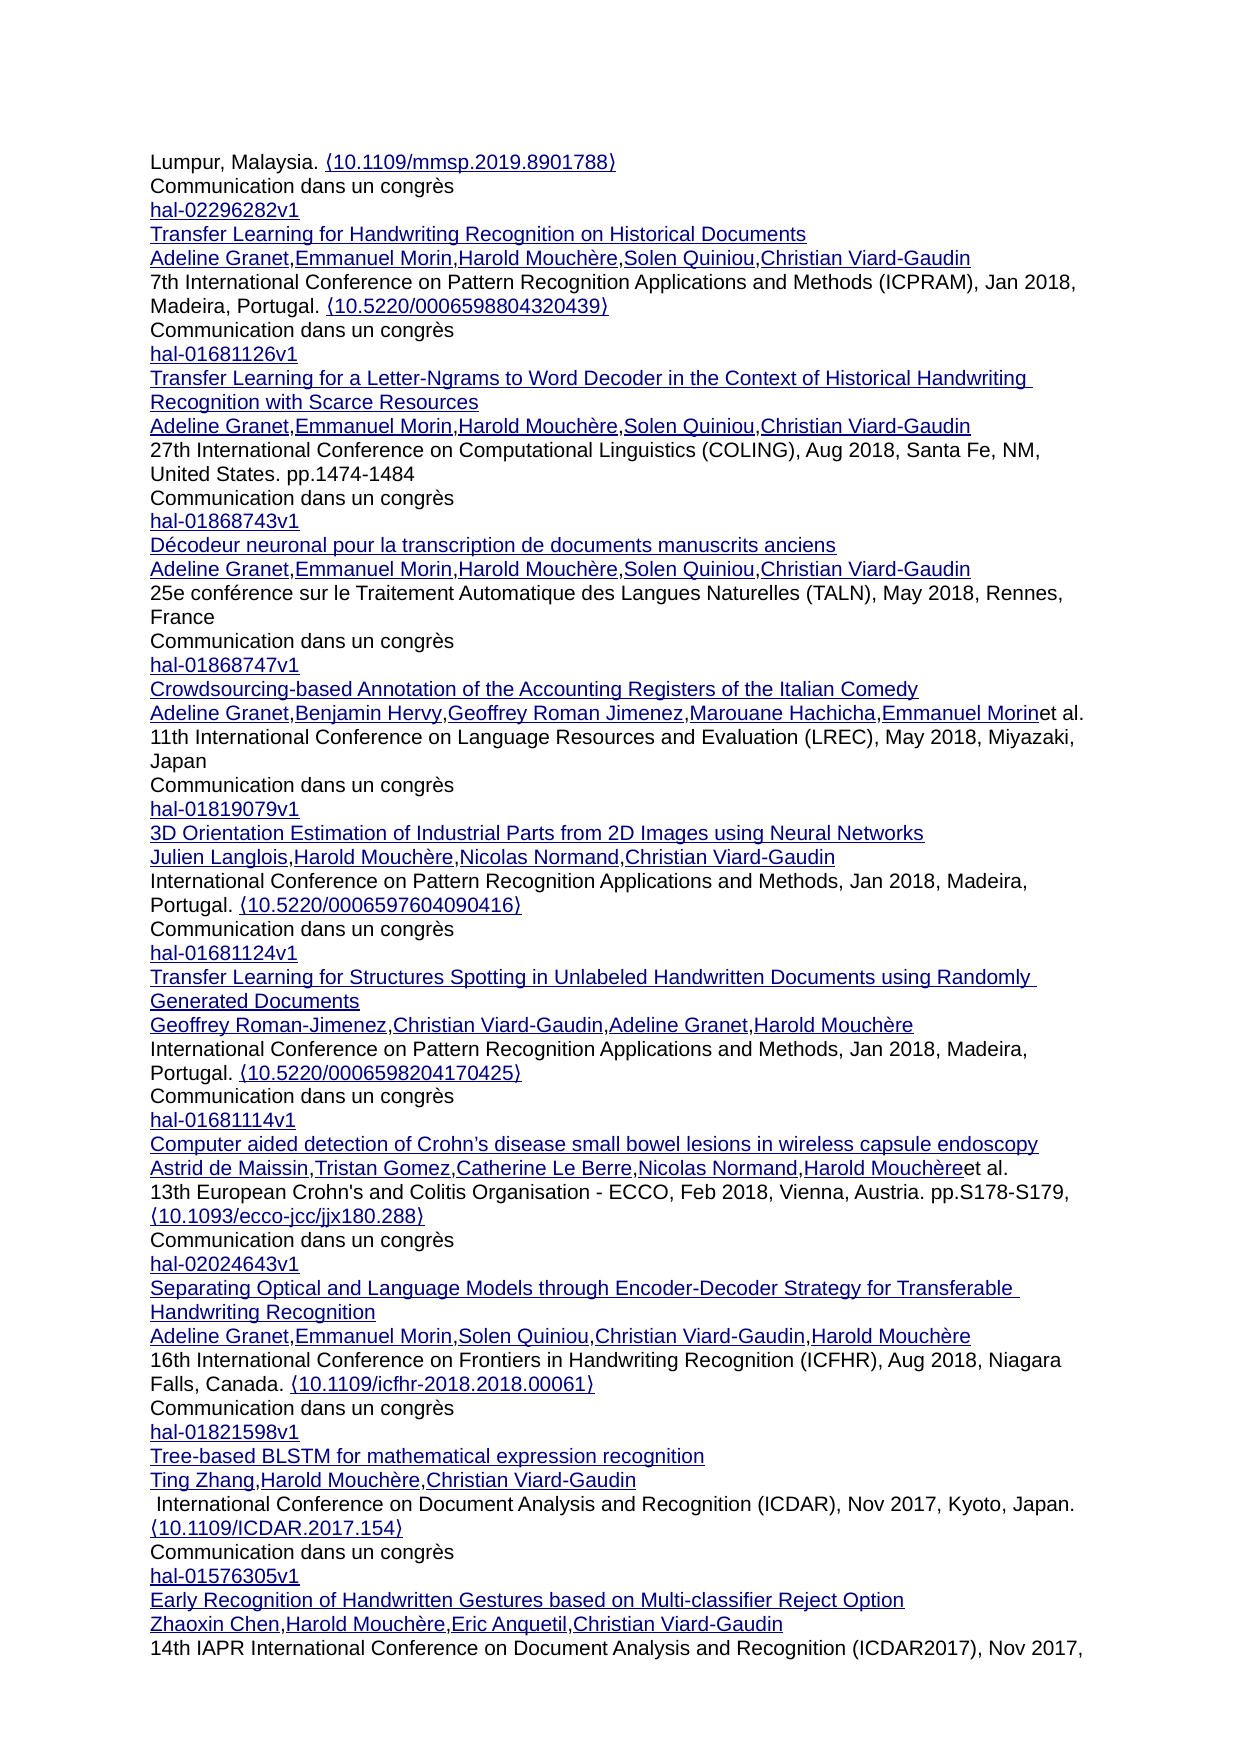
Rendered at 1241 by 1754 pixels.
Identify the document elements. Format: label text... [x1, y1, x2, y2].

table_cell Transfer Learning for Handwriting Recognition on Historical Documents Adeline Granet,Emmanuel Morin,Harold Mouchère,Solen Quiniou,Christian Viard-Gaudin 7th International Conference on Pattern Recognition Applications and Methods (ICPRAM), Jan 2018, Madeira, Portugal. ⟨10.5220/0006598804320439⟩ Communication dans un congrès hal-01681126v1 [150, 222, 1090, 366]
table_cell 3D Orientation Estimation of Industrial Parts from 2D Images using Neural Networks Julien Langlois,Harold Mouchère,Nicolas Normand,Christian Viard-Gaudin International Conference on Pattern Recognition Applications and Methods, Jan 2018, Madeira, Portugal. ⟨10.5220/0006597604090416⟩ Communication dans un congrès hal-01681124v1 [150, 821, 1090, 964]
table_cell Crowdsourcing-based Annotation of the Accounting Registers of the Italian Comedy Adeline Granet,Benjamin Hervy,Geoffrey Roman Jimenez,Marouane Hachicha,Emmanuel Morinet al. 11th International Conference on Language Resources and Evaluation (LREC), May 2018, Miyazaki, Japan Communication dans un congrès hal-01819079v1 [150, 677, 1090, 821]
table_cell Transfer Learning for a Letter-Ngrams to Word Decoder in the Context of Historical Handwriting Recognition with Scarce Resources Adeline Granet,Emmanuel Morin,Harold Mouchère,Solen Quiniou,Christian Viard-Gaudin 27th International Conference on Computational Linguistics (COLING), Aug 2018, Santa Fe, NM, United States. pp.1474-1484 Communication dans un congrès hal-01868743v1 [150, 366, 1090, 533]
table_cell Transfer Learning for Structures Spotting in Unlabeled Handwritten Documents using Randomly Generated Documents Geoffrey Roman-Jimenez,Christian Viard-Gaudin,Adeline Granet,Harold Mouchère International Conference on Pattern Recognition Applications and Methods, Jan 2018, Madeira, Portugal. ⟨10.5220/0006598204170425⟩ Communication dans un congrès hal-01681114v1 [150, 965, 1090, 1132]
table_cell Lumpur, Malaysia. ⟨10.1109/mmsp.2019.8901788⟩ Communication dans un congrès hal-02296282v1 [150, 150, 1090, 222]
table_cell Separating Optical and Language Models through Encoder-Decoder Strategy for Transferable Handwriting Recognition Adeline Granet,Emmanuel Morin,Solen Quiniou,Christian Viard-Gaudin,Harold Mouchère 16th International Conference on Frontiers in Handwriting Recognition (ICFHR), Aug 2018, Niagara Falls, Canada. ⟨10.1109/icfhr-2018.2018.00061⟩ Communication dans un congrès hal-01821598v1 [150, 1276, 1090, 1444]
table_cell Tree-based BLSTM for mathematical expression recognition Ting Zhang,Harold Mouchère,Christian Viard-Gaudin International Conference on Document Analysis and Recognition (ICDAR), Nov 2017, Kyoto, Japan. ⟨10.1109/ICDAR.2017.154⟩ Communication dans un congrès hal-01576305v1 [150, 1444, 1090, 1587]
table_cell Computer aided detection of Crohn’s disease small bowel lesions in wireless capsule endoscopy Astrid de Maissin,Tristan Gomez,Catherine Le Berre,Nicolas Normand,Harold Mouchèreet al. 13th European Crohn's and Colitis Organisation - ECCO, Feb 2018, Vienna, Austria. pp.S178-S179, ⟨10.1093/ecco-jcc/jjx180.288⟩ Communication dans un congrès hal-02024643v1 [150, 1132, 1090, 1276]
table_cell Décodeur neuronal pour la transcription de documents manuscrits anciens Adeline Granet,Emmanuel Morin,Harold Mouchère,Solen Quiniou,Christian Viard-Gaudin 25e conférence sur le Traitement Automatique des Langues Naturelles (TALN), May 2018, Rennes, France Communication dans un congrès hal-01868747v1 [150, 533, 1090, 677]
table_cell Early Recognition of Handwritten Gestures based on Multi-classifier Reject Option Zhaoxin Chen,Harold Mouchère,Eric Anquetil,Christian Viard-Gaudin 14th IAPR International Conference on Document Analysis and Recognition (ICDAR2017), Nov 2017, [150, 1588, 1090, 1659]
